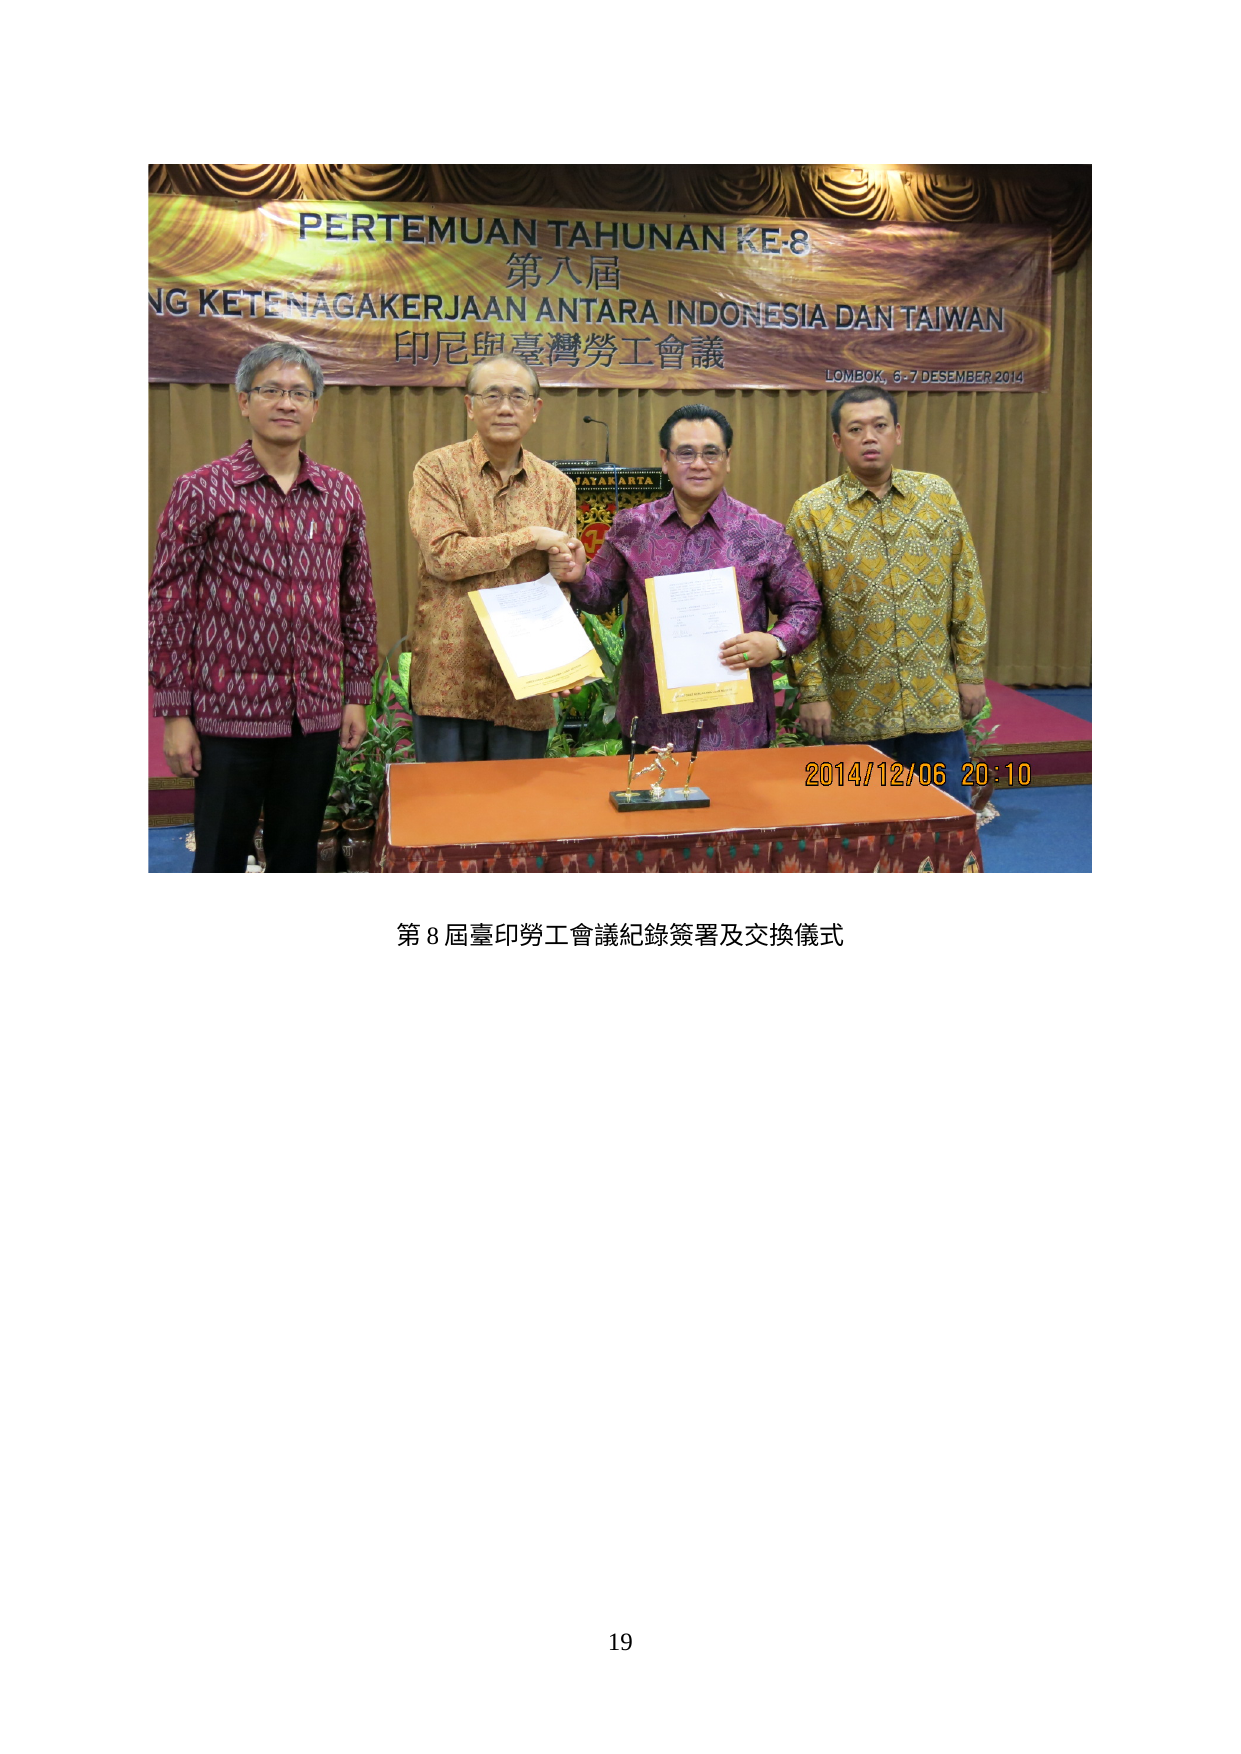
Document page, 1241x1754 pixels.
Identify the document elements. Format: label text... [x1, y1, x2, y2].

picture [148, 164, 1092, 873]
text 第8屆臺印勞工會議紀錄簽署及交換儀式 [148, 914, 1092, 952]
